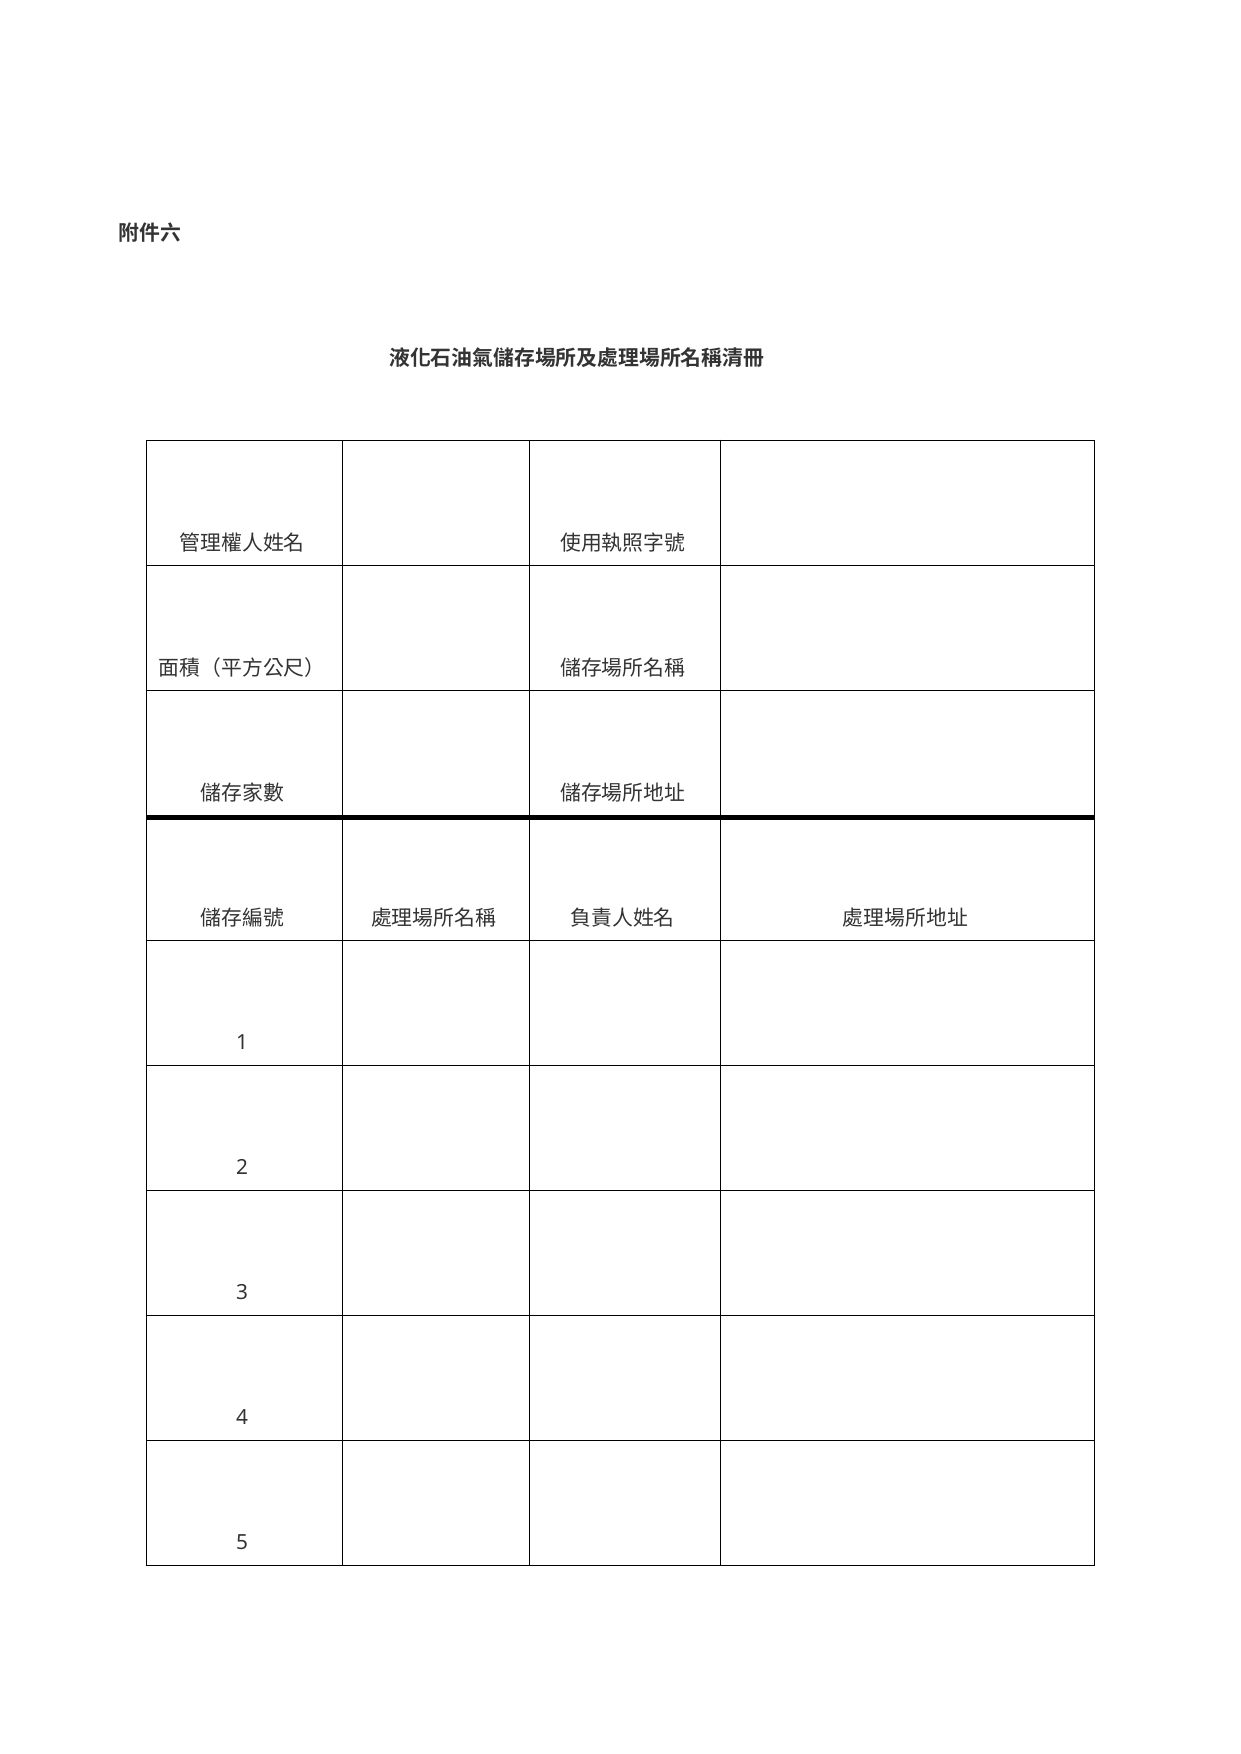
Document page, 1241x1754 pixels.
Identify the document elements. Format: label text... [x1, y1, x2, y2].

table_cell 5 [147, 1441, 342, 1564]
table_cell [343, 1066, 529, 1189]
table_header 使用執照字號 [530, 441, 720, 564]
table_cell [721, 691, 1094, 814]
table_cell [721, 1066, 1094, 1189]
table_cell 3 [147, 1191, 342, 1314]
text 液化石油氣儲存場所及處理場所名稱清冊 [118, 314, 1122, 377]
table_cell [343, 1316, 529, 1439]
table_cell 處理場所地址 [721, 820, 1094, 939]
table_cell 面積（平方公尺） [147, 566, 342, 689]
table_header [721, 441, 1094, 564]
table_cell 處理場所名稱 [343, 820, 529, 939]
table_cell [530, 1441, 720, 1564]
table_cell [530, 1316, 720, 1439]
table_cell [721, 1191, 1094, 1314]
table_cell 4 [147, 1316, 342, 1439]
table_cell [530, 1066, 720, 1189]
table_cell 負責人姓名 [530, 820, 720, 939]
text 附件六 [118, 189, 1122, 252]
table_cell [343, 1191, 529, 1314]
table_cell [343, 941, 529, 1064]
table_cell [343, 691, 529, 814]
table_cell 2 [147, 1066, 342, 1189]
table_cell 儲存場所名稱 [530, 566, 720, 689]
table_cell [721, 1316, 1094, 1439]
table_cell [530, 941, 720, 1064]
table_cell [721, 1441, 1094, 1564]
table_header 管理權人姓名 [147, 441, 342, 564]
table_cell [343, 1441, 529, 1564]
table_cell 儲存家數 [147, 691, 342, 814]
table_cell 儲存編號 [147, 820, 342, 939]
table_cell 儲存場所地址 [530, 691, 720, 814]
table_cell 1 [147, 941, 342, 1064]
table_cell [343, 566, 529, 689]
table_header [343, 441, 529, 564]
table_cell [721, 566, 1094, 689]
table_cell [721, 941, 1094, 1064]
table_cell [530, 1191, 720, 1314]
